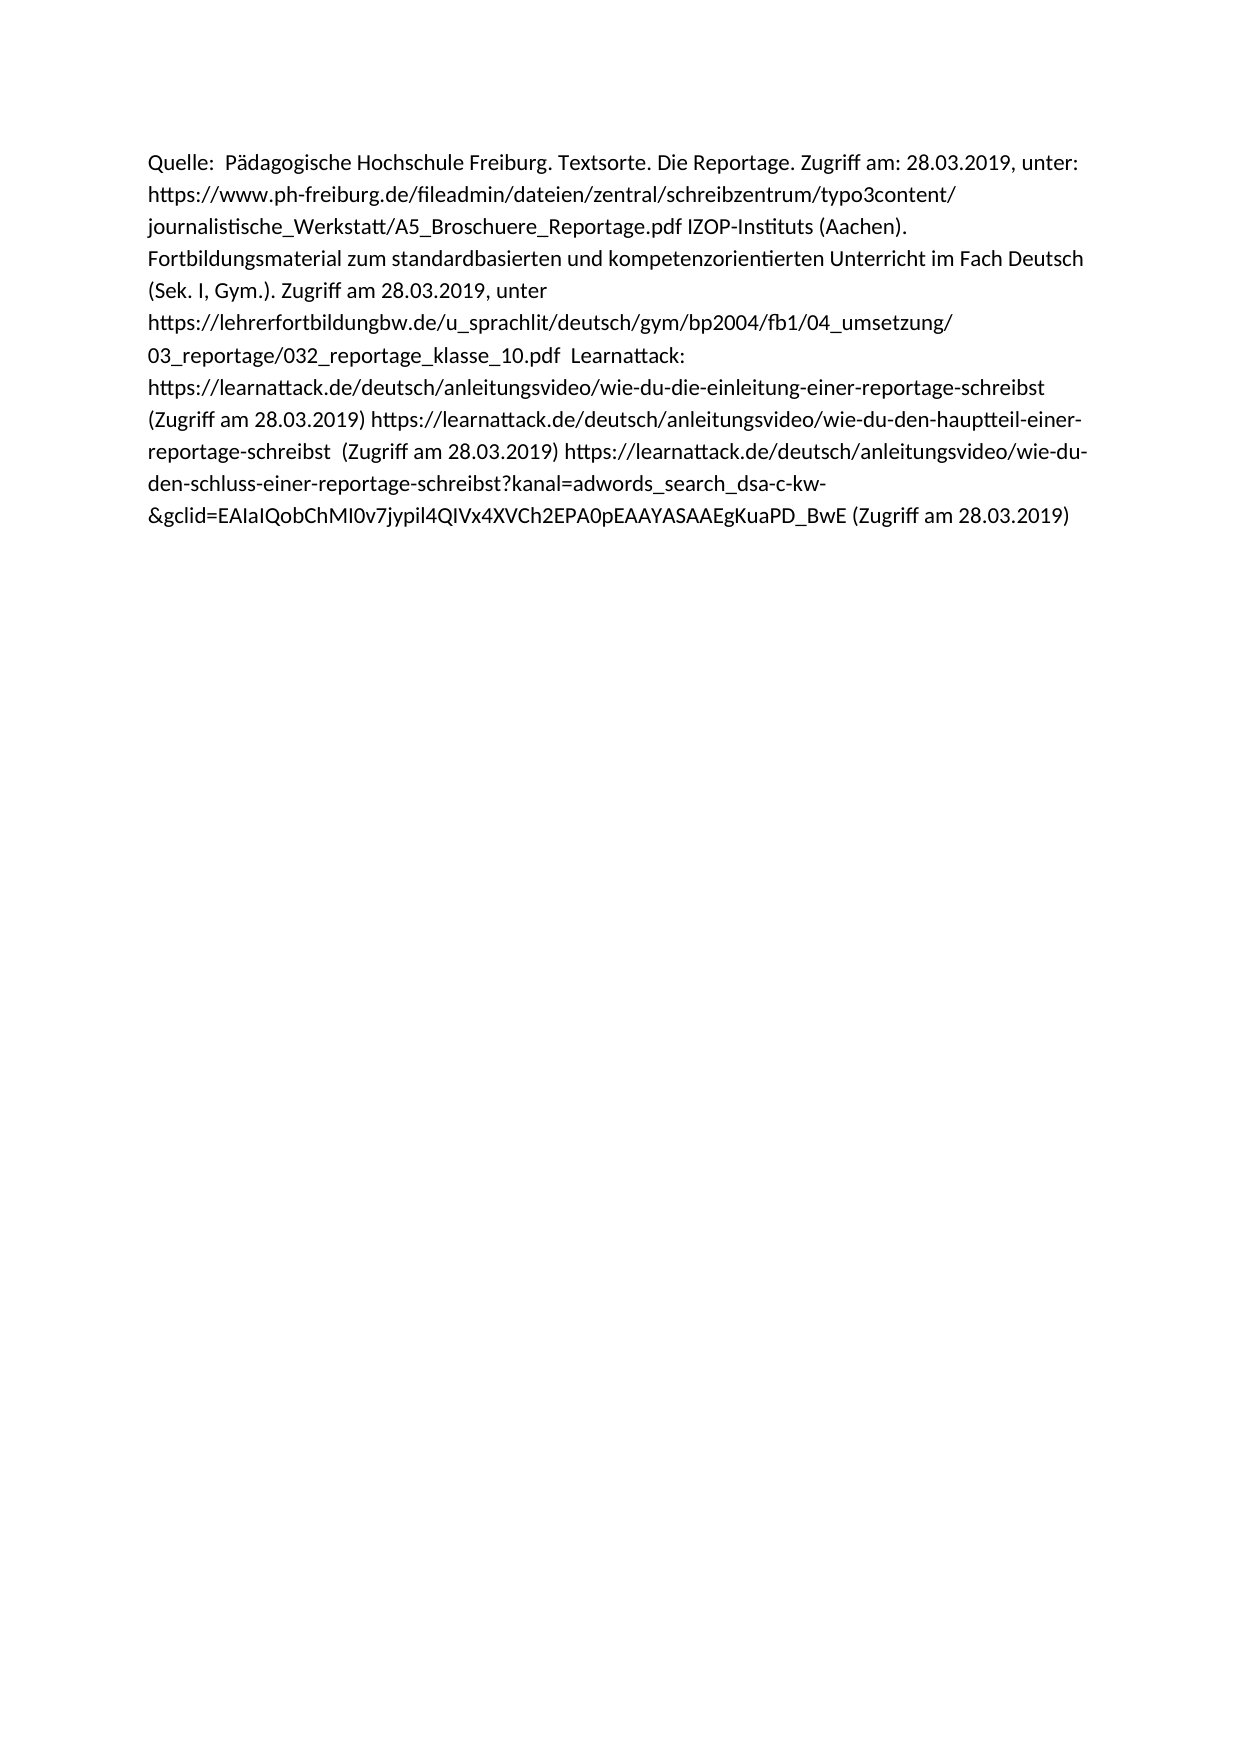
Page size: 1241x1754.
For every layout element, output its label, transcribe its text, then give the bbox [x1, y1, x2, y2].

text Quelle: Pädagogische Hochschule Freiburg. Textsorte. Die Reportage. Zugriff am: 28.03.2019, unter: https://www.ph-freiburg.de/fileadmin/dateien/zentral/schreibzentrum/typo3content/journalistische_Werkstatt/A5_Broschuere_Reportage.pdf IZOP-Instituts (Aachen). Fortbildungsmaterial zum standardbasierten und kompetenzorientierten Unterricht im Fach Deutsch (Sek. I, Gym.). Zugriff am 28.03.2019, unter https://lehrerfortbildungbw.de/u_sprachlit/deutsch/gym/bp2004/fb1/04_umsetzung/03_reportage/032_reportage_klasse_10.pdf Learnattack: https://learnattack.de/deutsch/anleitungsvideo/wie-du-die-einleitung-einer-reportage-schreibst (Zugriff am 28.03.2019) https://learnattack.de/deutsch/anleitungsvideo/wie-du-den-hauptteil-einer-reportage-schreibst (Zugriff am 28.03.2019) https://learnattack.de/deutsch/anleitungsvideo/wie-du-den-schluss-einer-reportage-schreibst?kanal=adwords_search_dsa-c-kw-&gclid=EAIaIQobChMI0v7jypil4QIVx4XVCh2EPA0pEAAYASAAEgKuaPD_BwE (Zugriff am 28.03.2019) [148, 148, 1093, 530]
